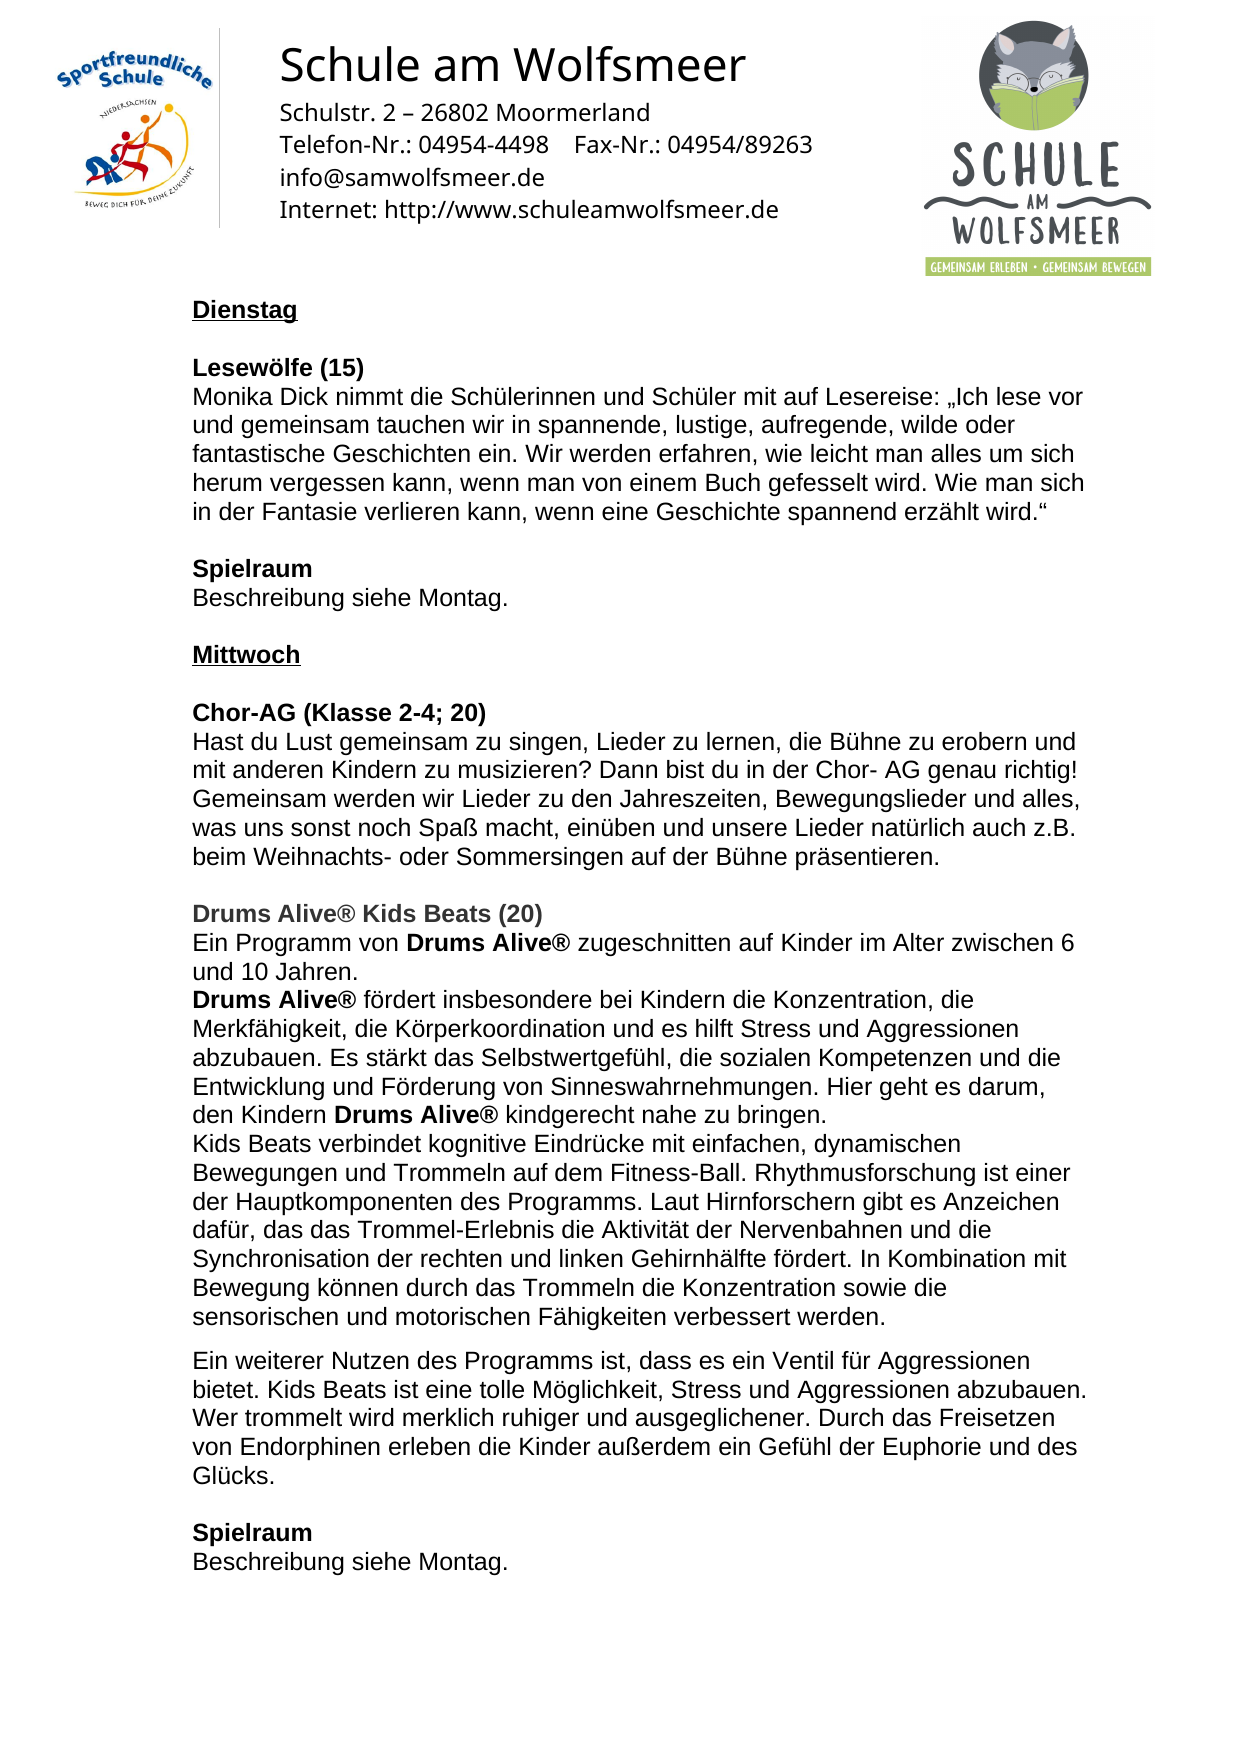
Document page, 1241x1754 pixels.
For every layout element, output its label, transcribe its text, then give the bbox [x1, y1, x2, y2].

picture [921, 16, 1155, 276]
text Spielraum [192, 1518, 1092, 1547]
text Mittwoch [192, 640, 1092, 669]
text Drums Alive® Kids Beats (20) [192, 899, 1092, 928]
text Beschreibung siehe Montag. [192, 583, 1092, 612]
text Ein weiterer Nutzen des Programms ist, dass es ein Ventil für Aggressionen bietet. Kids Beats ist eine tolle Möglichkeit, Stress und Aggressionen abzubauen. Wer trommelt wird merklich ruhiger und ausgeglichener. Durch das Freisetzen von Endorphinen erleben die Kinder außerdem ein Gefühl der Euphorie und des Glücks. [192, 1346, 1092, 1490]
text Hast du Lust gemeinsam zu singen, Lieder zu lernen, die Bühne zu erobern und mit anderen Kindern zu musizieren? Dann bist du in der Chor- AG genau richtig! Gemeinsam werden wir Lieder zu den Jahreszeiten, Bewegungslieder und alles, was uns sonst noch Spaß macht, einüben und unsere Lieder natürlich auch z.B. beim Weihnachts- oder Sommersingen auf der Bühne präsentieren. [192, 727, 1092, 870]
text Dienstag [192, 295, 1092, 324]
picture [48, 28, 220, 228]
text Monika Dick nimmt die Schülerinnen und Schüler mit auf Lesereise: „Ich lese vor und gemeinsam tauchen wir in spannende, lustige, aufregende, wilde oder fantastische Geschichten ein. Wir werden erfahren, wie leicht man alles um sich herum vergessen kann, wenn man von einem Buch gefesselt wird. Wie man sich in der Fantasie verlieren kann, wenn eine Geschichte spannend erzählt wird.“ [192, 382, 1092, 525]
text Beschreibung siehe Montag. [192, 1547, 1092, 1576]
text Kids Beats verbindet kognitive Eindrücke mit einfachen, dynamischen Bewegungen und Trommeln auf dem Fitness-Ball. Rhythmusforschung ist einer der Hauptkomponenten des Programms. Laut Hirnforschern gibt es Anzeichen dafür, das das Trommel-Erlebnis die Aktivität der Nervenbahnen und die Synchronisation der rechten und linken Gehirnhälfte fördert. In Kombination mit Bewegung können durch das Trommeln die Konzentration sowie die sensorischen und motorischen Fähigkeiten verbessert werden. [192, 1129, 1092, 1330]
text Ein Programm von Drums Alive® zugeschnitten auf Kinder im Alter zwischen 6 und 10 Jahren. Drums Alive® fördert insbesondere bei Kindern die Konzentration, die Merkfähigkeit, die Körperkoordination und es hilft Stress und Aggressionen abzubauen. Es stärkt das Selbstwertgefühl, die sozialen Kompetenzen und die Entwicklung und Förderung von Sinneswahrnehmungen. Hier geht es darum, den Kindern Drums Alive® kindgerecht nahe zu bringen. [192, 928, 1092, 1129]
text Lesewölfe (15) [192, 353, 1092, 382]
text Spielraum [192, 554, 1092, 583]
text Chor-AG (Klasse 2-4; 20) [192, 698, 1092, 727]
